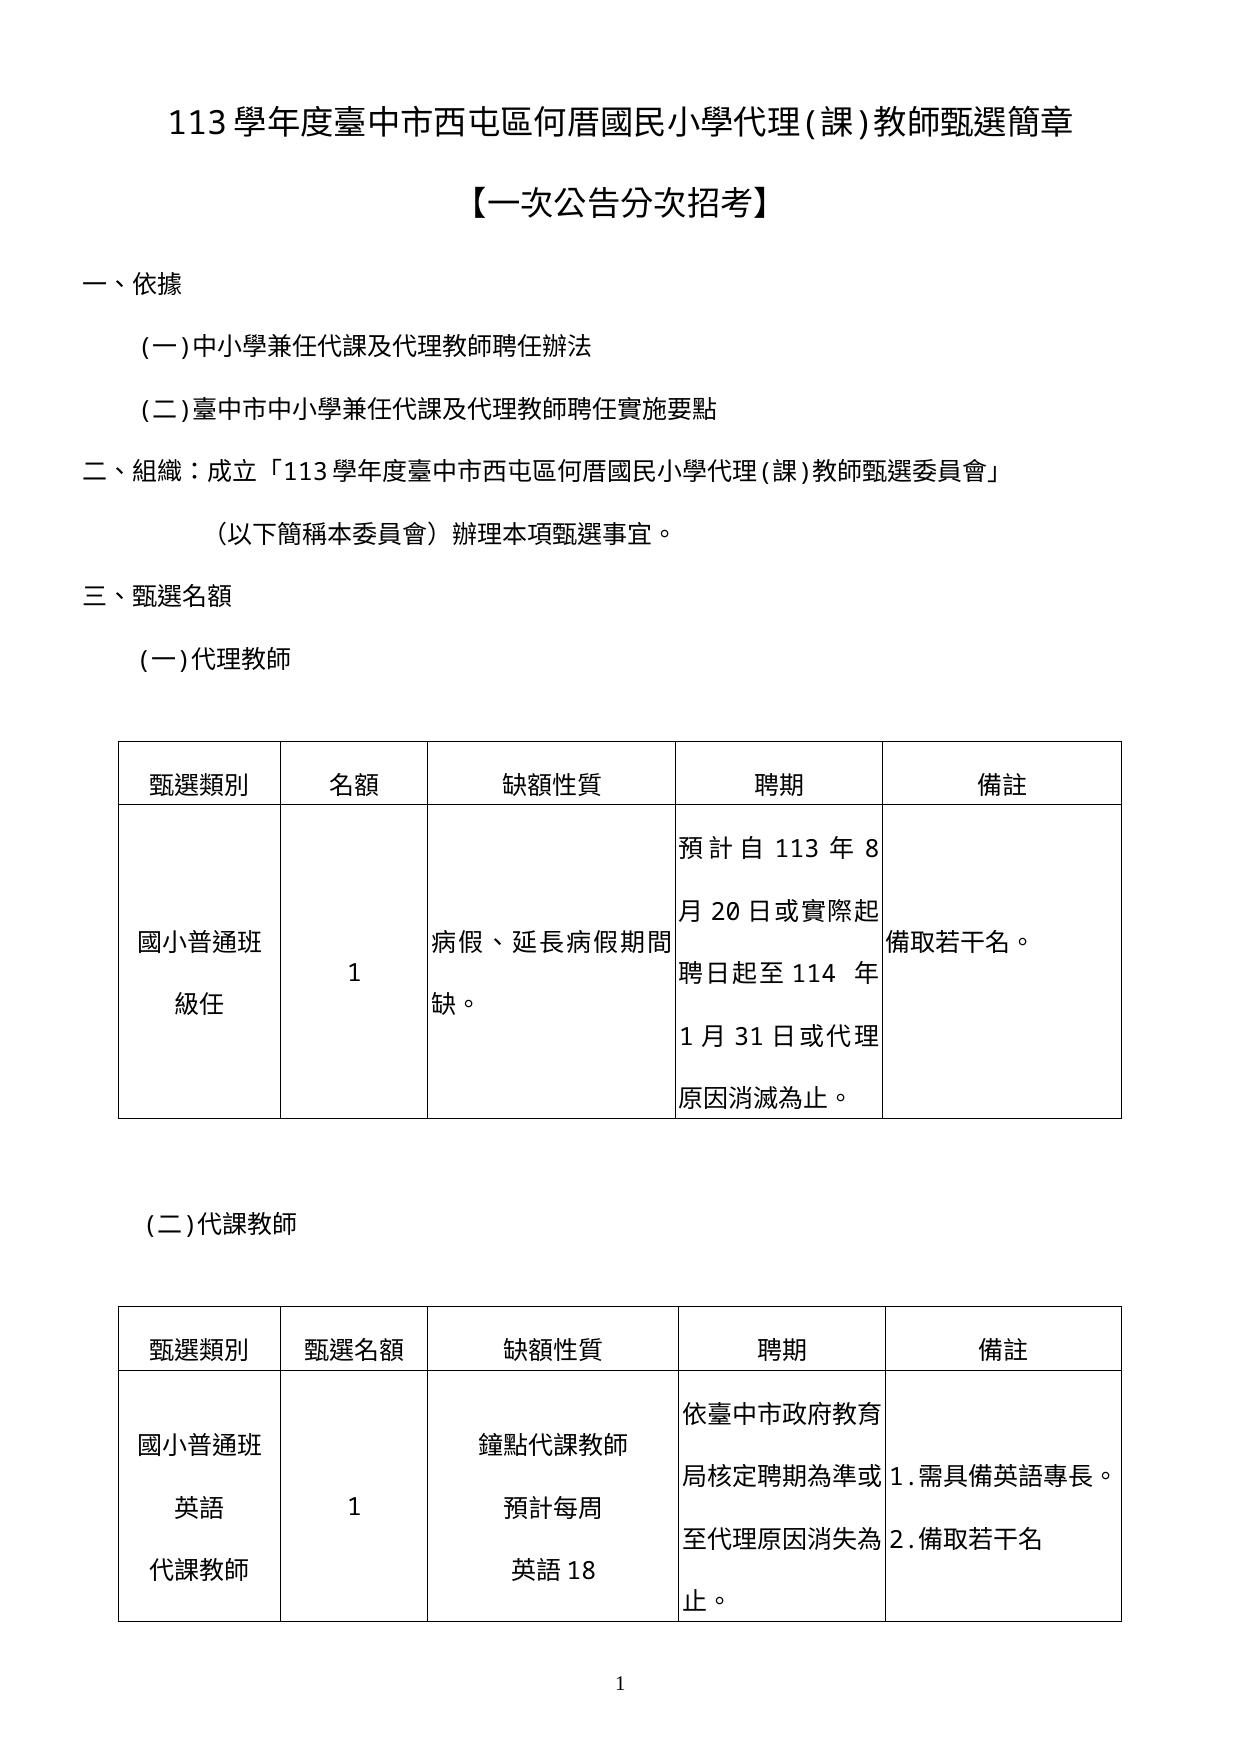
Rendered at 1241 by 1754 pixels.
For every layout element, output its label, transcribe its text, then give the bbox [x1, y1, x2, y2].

table_cell 名額 [281, 742, 427, 804]
table_cell 國小普通班 級任 [119, 805, 280, 1118]
table_cell 國小普通班 英語 代課教師 [119, 1371, 280, 1621]
text 【一次公告分次招考】 [83, 159, 1157, 222]
text (二)代課教師 [83, 1181, 1157, 1244]
table_header 缺額性質 [428, 1307, 678, 1370]
text 三、甄選名額 [83, 553, 1157, 616]
table_header 備註 [886, 1307, 1121, 1370]
text （以下簡稱本委員會）辦理本項甄選事宜。 [83, 491, 1157, 553]
table_cell 鐘點代課教師 預計每周 英語18 [428, 1371, 678, 1621]
table_cell 1 [281, 805, 427, 1118]
table_cell 1 [281, 1371, 427, 1621]
table_cell 缺額性質 [428, 742, 675, 804]
table_cell 備取若干名。 [883, 805, 1121, 1118]
text 一、依據 [83, 241, 1157, 303]
table_cell 1.需具備英語專長。 2.備取若干名 [886, 1371, 1121, 1621]
table_cell 依臺中市政府教育局核定聘期為準或至代理原因消失為止。 [679, 1371, 885, 1621]
text (一)中小學兼任代課及代理教師聘任辦法 [108, 303, 1157, 366]
table_header 聘期 [679, 1307, 885, 1370]
table_cell 甄選類別 [119, 742, 280, 804]
text 二、組織：成立「113學年度臺中市西屯區何厝國民小學代理(課)教師甄選委員會」 [83, 428, 1157, 491]
table_header 甄選名額 [281, 1307, 427, 1370]
table_cell 備註 [883, 742, 1121, 804]
table_cell 聘期 [676, 742, 882, 804]
text 113學年度臺中市西屯區何厝國民小學代理(課)教師甄選簡章 [83, 78, 1157, 141]
table_header (一)代理教師 [118, 616, 1122, 741]
table_header 甄選類別 [119, 1307, 280, 1370]
text (二)臺中市中小學兼任代課及代理教師聘任實施要點 [108, 366, 1157, 428]
table_cell 預計自113年8月20日或實際起聘日起至114 年1月31日或代理原因消滅為止。 [676, 805, 882, 1118]
table_cell 病假、延長病假期間缺。 [428, 805, 675, 1118]
